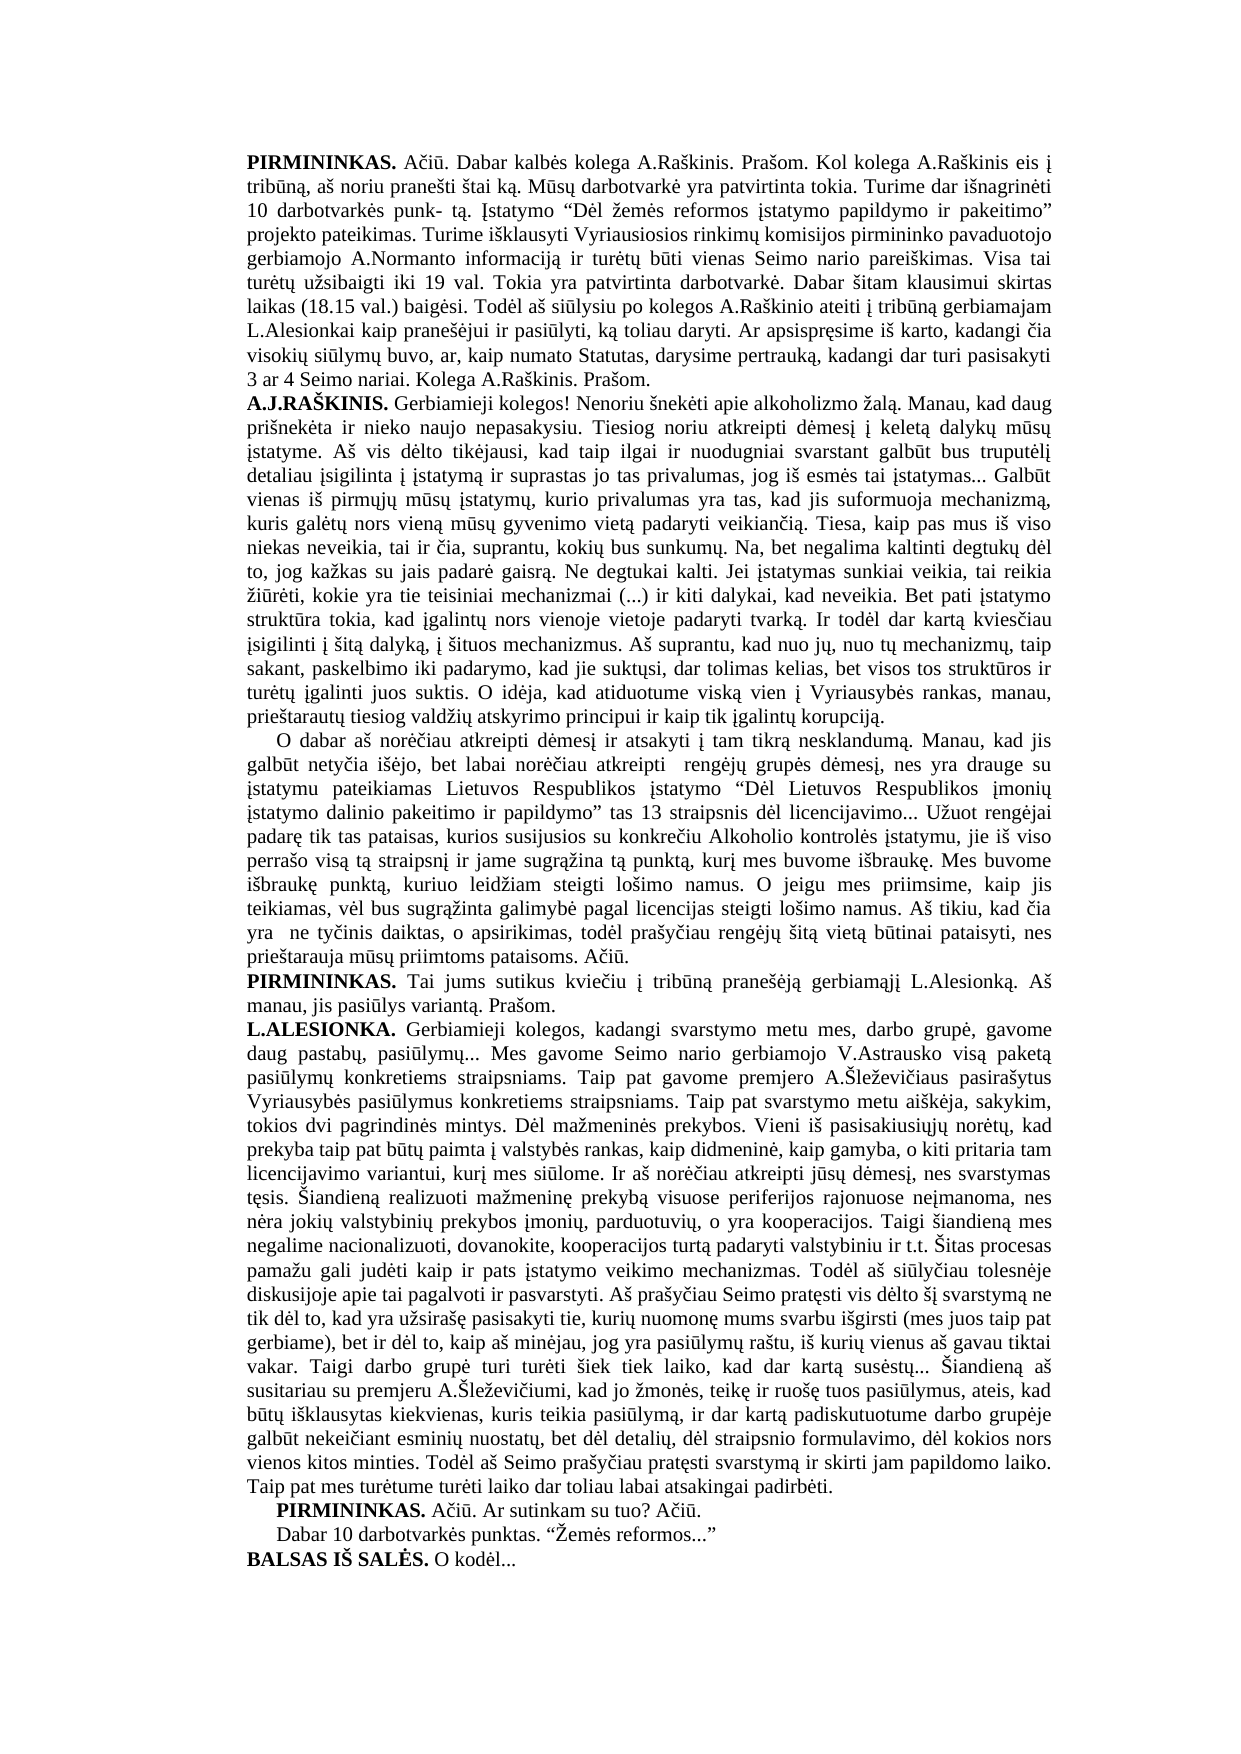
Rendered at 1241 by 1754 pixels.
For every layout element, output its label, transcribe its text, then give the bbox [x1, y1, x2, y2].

text O dabar aš norėčiau atkreipti dėmesį ir atsakyti į tam tikrą nesklandumą. Manau, kad jis galbūt netyčia išėjo, bet labai norėčiau atkreipti rengėjų grupės dėmesį, nes yra drauge su įstatymu pateikiamas Lietuvos Respublikos įstatymo “Dėl Lietuvos Respublikos įmonių įstatymo dalinio pakeitimo ir papildymo” tas 13 straipsnis dėl licencijavimo... Užuot rengėjai padarę tik tas pataisas, kurios susijusios su konkrečiu Alkoholio kontrolės įstatymu, jie iš viso perrašo visą tą straipsnį ir jame sugrąžina tą punktą, kurį mes buvome išbraukę. Mes buvome išbraukę punktą, kuriuo leidžiam steigti lošimo namus. O jeigu mes priimsime, kaip jis teikiamas, vėl bus sugrąžinta galimybė pagal licencijas steigti lošimo namus. Aš tikiu, kad čia yra ne tyčinis daiktas, o apsirikimas, todėl prašyčiau rengėjų šitą vietą būtinai pataisyti, nes prieštarauja mūsų priimtoms pataisoms. Ačiū. [247, 728, 1053, 968]
text Dabar 10 darbotvarkės punktas. “Žemės reformos...” [247, 1522, 1053, 1546]
text BALSAS IŠ SALĖS. O kodėl... [247, 1546, 1053, 1571]
text L.ALESIONKA. Gerbiamieji kolegos, kadangi svarstymo metu mes, darbo grupė, gavome daug pastabų, pasiūlymų... Mes gavome Seimo nario gerbiamojo V.Astrausko visą paketą pasiūlymų konkretiems straipsniams. Taip pat gavome premjero A.Šleževičiaus pasirašytus Vyriausybės pasiūlymus konkretiems straipsniams. Taip pat svarstymo metu aiškėja, sakykim, tokios dvi pagrindinės mintys. Dėl mažmeninės prekybos. Vieni iš pasisakiusiųjų norėtų, kad prekyba taip pat būtų paimta į valstybės rankas, kaip didmeninė, kaip gamyba, o kiti pritaria tam licencijavimo variantui, kurį mes siūlome. Ir aš norėčiau atkreipti jūsų dėmesį, nes svarstymas tęsis. Šiandieną realizuoti mažmeninę prekybą visuose periferijos rajonuose neįmanoma, nes nėra jokių valstybinių prekybos įmonių, parduotuvių, o yra kooperacijos. Taigi šiandieną mes negalime nacionalizuoti, dovanokite, kooperacijos turtą padaryti valstybiniu ir t.t. Šitas procesas pamažu gali judėti kaip ir pats įstatymo veikimo mechanizmas. Todėl aš siūlyčiau tolesnėje diskusijoje apie tai pagalvoti ir pasvarstyti. Aš prašyčiau Seimo pratęsti vis dėlto šį svarstymą ne tik dėl to, kad yra užsirašę pasisakyti tie, kurių nuomonę mums svarbu išgirsti (mes juos taip pat gerbiame), bet ir dėl to, kaip aš minėjau, jog yra pasiūlymų raštu, iš kurių vienus aš gavau tiktai vakar. Taigi darbo grupė turi turėti šiek tiek laiko, kad dar kartą susėstų... Šiandieną aš susitariau su premjeru A.Šleževičiumi, kad jo žmonės, teikę ir ruošę tuos pasiūlymus, ateis, kad būtų išklausytas kiekvienas, kuris teikia pasiūlymą, ir dar kartą padiskutuotume darbo grupėje galbūt nekeičiant esminių nuostatų, bet dėl detalių, dėl straipsnio formulavimo, dėl kokios nors vienos kitos minties. Todėl aš Seimo prašyčiau pratęsti svarstymą ir skirti jam papildomo laiko. Taip pat mes turėtume turėti laiko dar toliau labai atsakingai padirbėti. [247, 1017, 1053, 1498]
text PIRMININKAS. Ačiū. Ar sutinkam su tuo? Ačiū. [247, 1498, 1053, 1522]
text PIRMININKAS. Ačiū. Dabar kalbės kolega A.Raškinis. Prašom. Kol kolega A.Raškinis eis į tribūną, aš noriu pranešti štai ką. Mūsų darbotvarkė yra patvirtinta tokia. Turime dar išnagrinėti 10 darbotvarkės punk- tą. Įstatymo “Dėl žemės reformos įstatymo papildymo ir pakeitimo” projekto pateikimas. Turime išklausyti Vyriausiosios rinkimų komisijos pirmininko pavaduotojo gerbiamojo A.Normanto informaciją ir turėtų būti vienas Seimo nario pareiškimas. Visa tai turėtų užsibaigti iki 19 val. Tokia yra patvirtinta darbotvarkė. Dabar šitam klausimui skirtas laikas (18.15 val.) baigėsi. Todėl aš siūlysiu po kolegos A.Raškinio ateiti į tribūną gerbiamajam L.Alesionkai kaip pranešėjui ir pasiūlyti, ką toliau daryti. Ar apsispręsime iš karto, kadangi čia visokių siūlymų buvo, ar, kaip numato Statutas, darysime pertrauką, kadangi dar turi pasisakyti 3 ar 4 Seimo nariai. Kolega A.Raškinis. Prašom. [247, 150, 1053, 391]
text PIRMININKAS. Tai jums sutikus kviečiu į tribūną pranešėją gerbiamąjį L.Alesionką. Aš manau, jis pasiūlys variantą. Prašom. [247, 968, 1053, 1017]
text A.J.RAŠKINIS. Gerbiamieji kolegos! Nenoriu šnekėti apie alkoholizmo žalą. Manau, kad daug prišnekėta ir nieko naujo nepasakysiu. Tiesiog noriu atkreipti dėmesį į keletą dalykų mūsų įstatyme. Aš vis dėlto tikėjausi, kad taip ilgai ir nuodugniai svarstant galbūt bus truputėlį detaliau įsigilinta į įstatymą ir suprastas jo tas privalumas, jog iš esmės tai įstatymas... Galbūt vienas iš pirmųjų mūsų įstatymų, kurio privalumas yra tas, kad jis suformuoja mechanizmą, kuris galėtų nors vieną mūsų gyvenimo vietą padaryti veikiančią. Tiesa, kaip pas mus iš viso niekas neveikia, tai ir čia, suprantu, kokių bus sunkumų. Na, bet negalima kaltinti degtukų dėl to, jog kažkas su jais padarė gaisrą. Ne degtukai kalti. Jei įstatymas sunkiai veikia, tai reikia žiūrėti, kokie yra tie teisiniai mechanizmai (...) ir kiti dalykai, kad neveikia. Bet pati įstatymo struktūra tokia, kad įgalintų nors vienoje vietoje padaryti tvarką. Ir todėl dar kartą kviesčiau įsigilinti į šitą dalyką, į šituos mechanizmus. Aš suprantu, kad nuo jų, nuo tų mechanizmų, taip sakant, paskelbimo iki padarymo, kad jie suktųsi, dar tolimas kelias, bet visos tos struktūros ir turėtų įgalinti juos suktis. O idėja, kad atiduotume viską vien į Vyriausybės rankas, manau, prieštarautų tiesiog valdžių atskyrimo principui ir kaip tik įgalintų korupciją. [247, 391, 1053, 728]
